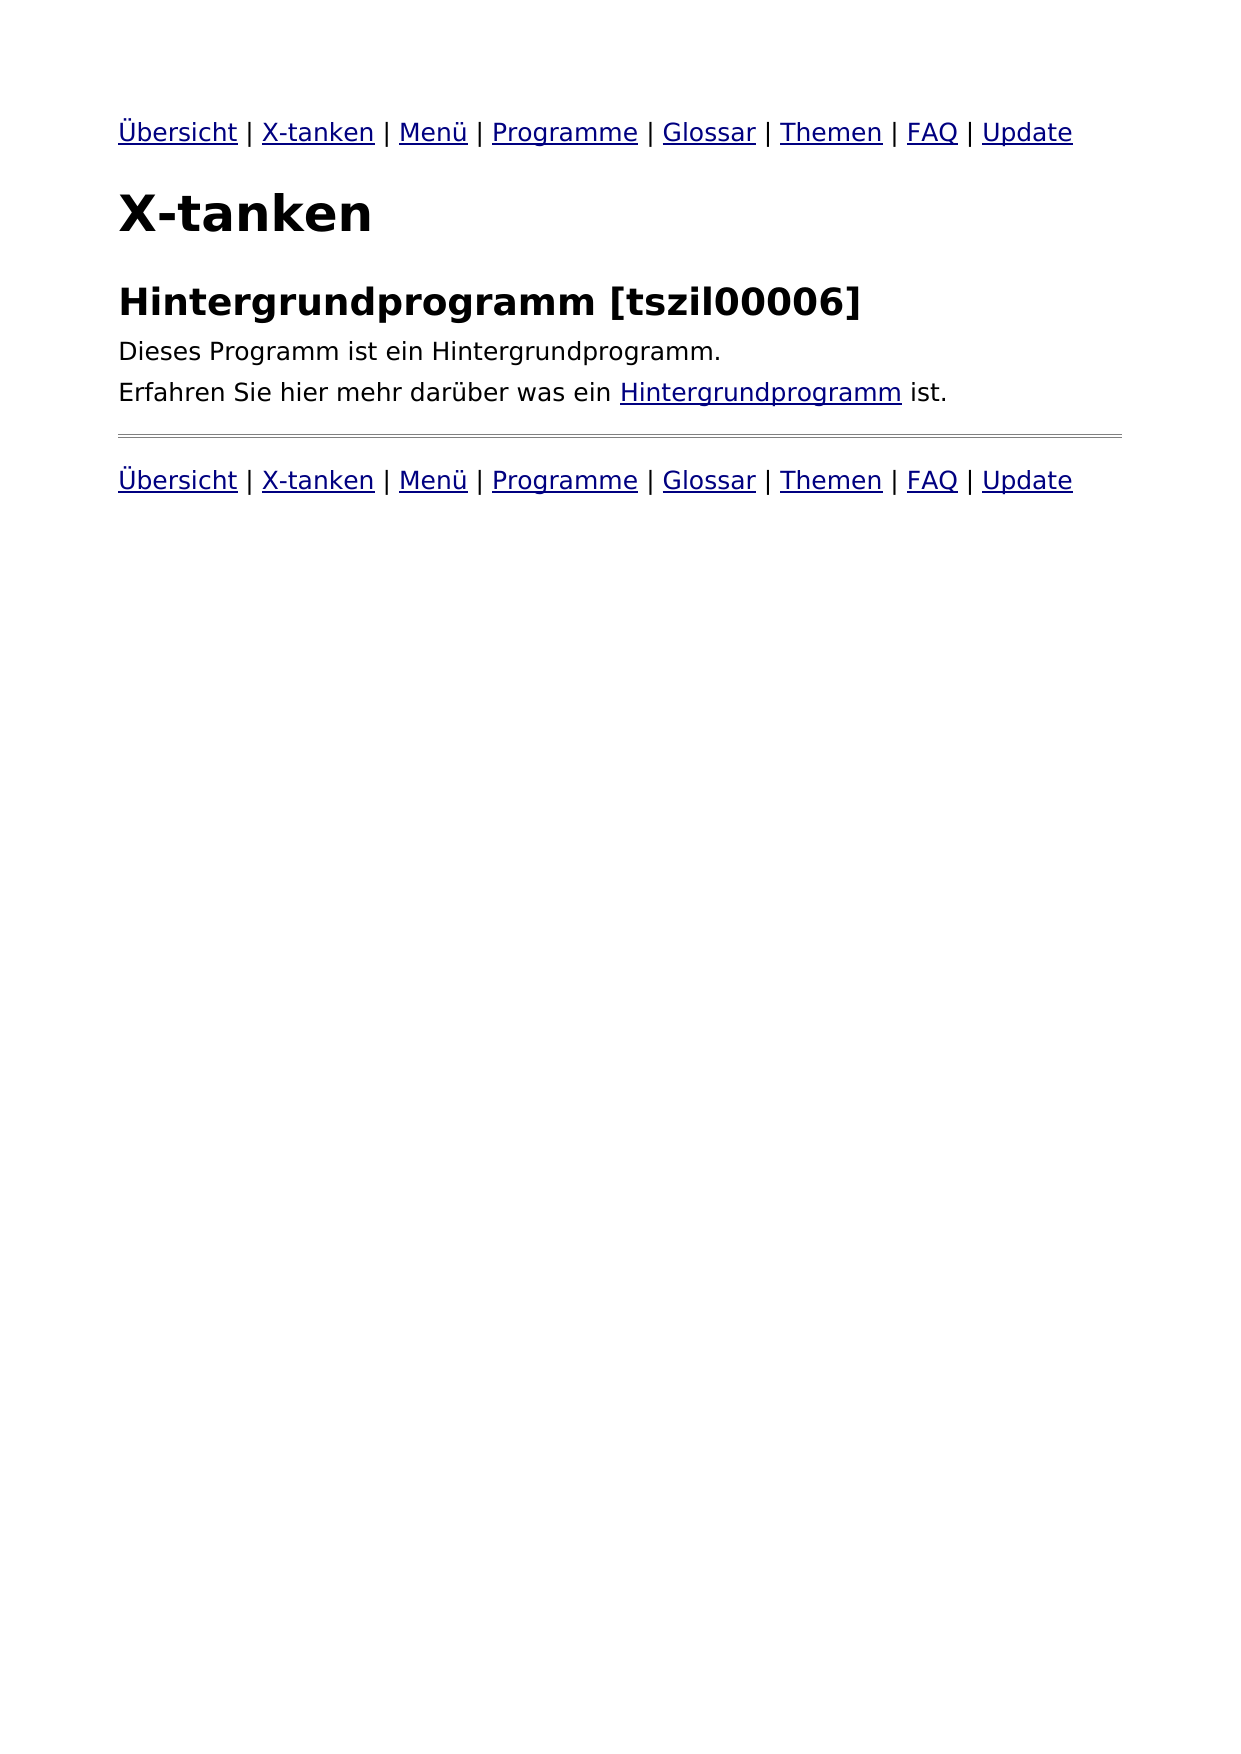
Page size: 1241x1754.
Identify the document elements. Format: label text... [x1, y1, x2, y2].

subtitle X-tanken [118, 185, 1122, 243]
text Erfahren Sie hier mehr darüber was ein Hintergrundprogramm ist. [118, 378, 1122, 407]
text Übersicht | X-tanken | Menü | Programme | Glossar | Themen | FAQ | Update [118, 466, 1122, 496]
text Dieses Programm ist ein Hintergrundprogramm. [118, 337, 1122, 366]
text Übersicht | X-tanken | Menü | Programme | Glossar | Themen | FAQ | Update [118, 118, 1122, 147]
subtitle Hintergrundprogramm [tszil00006] [118, 281, 1122, 324]
